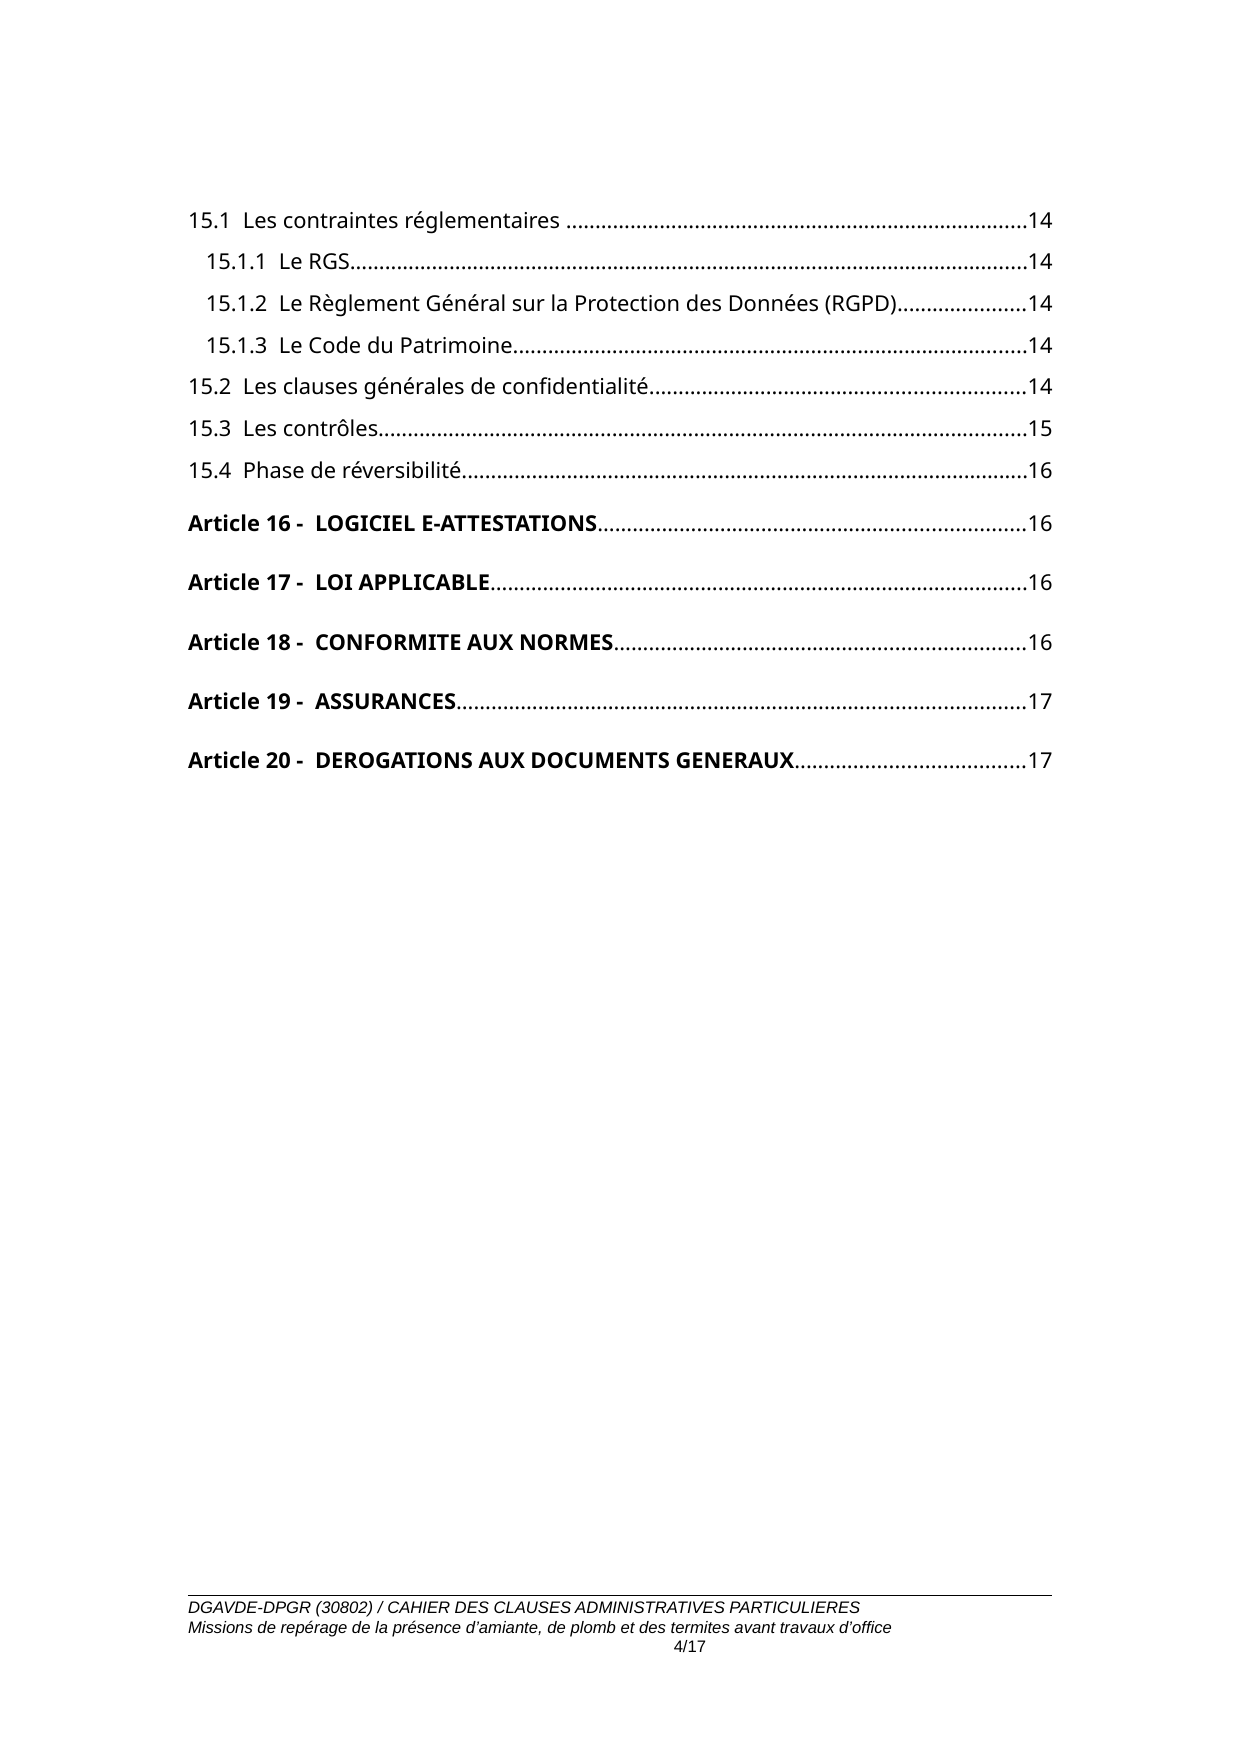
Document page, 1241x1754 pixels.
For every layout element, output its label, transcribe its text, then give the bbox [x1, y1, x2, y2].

text 15.1.2 Le Règlement Général sur la Protection des Données (RGPD) 14 [206, 288, 1052, 318]
text Article 16 - LOGICIEL E-ATTESTATIONS 16 [188, 508, 1052, 538]
text 15.3 Les contrôles 15 [188, 413, 1052, 443]
text 15.1.3 Le Code du Patrimoine 14 [206, 329, 1052, 359]
text 15.1 Les contraintes réglementaires 14 [188, 204, 1052, 234]
text 15.2 Les clauses générales de confidentialité 14 [188, 371, 1052, 401]
text Article 17 - LOI APPLICABLE 16 [188, 567, 1052, 597]
text Article 20 - DEROGATIONS AUX DOCUMENTS GENERAUX 17 [188, 745, 1052, 775]
text Article 18 - CONFORMITE AUX NORMES 16 [188, 627, 1052, 656]
text 15.4 Phase de réversibilité 16 [188, 454, 1052, 484]
text 15.1.1 Le RGS 14 [206, 246, 1052, 276]
text Article 19 - ASSURANCES 17 [188, 686, 1052, 716]
